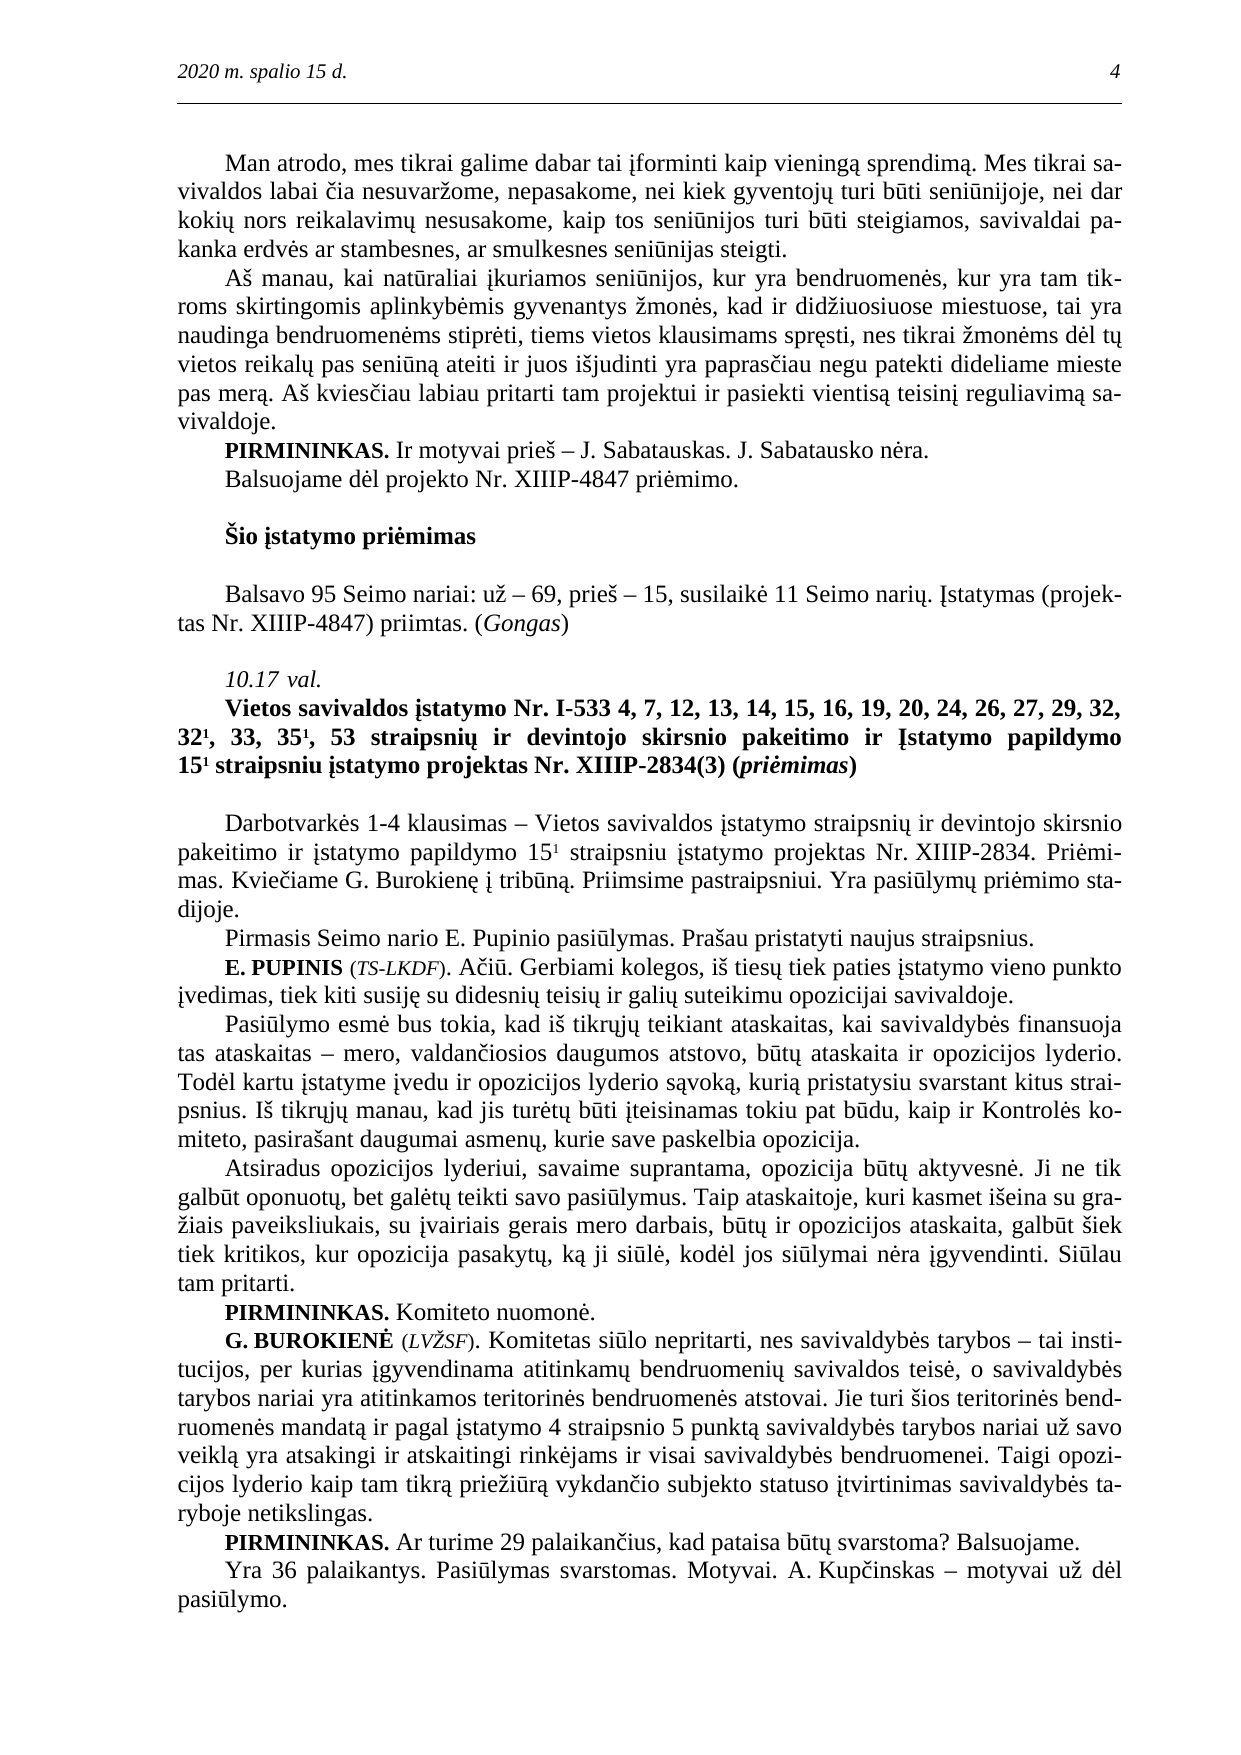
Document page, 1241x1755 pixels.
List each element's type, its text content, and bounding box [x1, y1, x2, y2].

text Dar­bo­tvarkės 1-4 klau­si­mas – Vie­tos sa­vi­val­dos įsta­ty­mo straips­nių ir de­vin­to­jo skir­snio pa­kei­ti­mo ir įsta­ty­mo pa­pil­dy­mo 151 straips­niu įsta­ty­mo pro­jek­tas Nr. XIIIP-2834. Pri­ėmi­mas. Kvie­čia­me G. Bu­ro­kie­nę į tri­bū­ną. Pri­im­si­me pa­straips­niui. Yra pa­siū­ly­mų pri­ėmi­mo sta­di­jo­je. [177, 808, 1122, 923]
text Bal­suo­ja­me dėl pro­jek­to Nr. XIIIP-4847 pri­ėmi­mo. [177, 464, 1122, 493]
text PIRMININKAS. Ir mo­ty­vai prieš – J. Sa­ba­taus­kas. J. Sa­ba­taus­ko nė­ra. [177, 435, 1122, 464]
text Bal­sa­vo 95 Sei­mo na­riai: už – 69, prieš – 15, su­si­lai­kė 11 Sei­mo na­rių. Įsta­ty­mas (pro­jek­tas Nr. XIIIP-4847) pri­im­tas. (Gon­gas) [177, 579, 1122, 636]
text Man at­ro­do, mes tik­rai ga­li­me da­bar tai įfor­min­ti kaip vie­nin­gą spren­di­mą. Mes tik­rai sa­vi­val­dos la­bai čia ne­su­var­žo­me, ne­pa­sa­ko­me, nei kiek gy­ven­to­jų tu­ri bū­ti se­niū­ni­jo­je, nei dar ko­kių nors rei­ka­la­vi­mų ne­su­sa­ko­me, kaip tos se­niū­ni­jos tu­ri bū­ti stei­gia­mos, sa­vi­val­dai pa­kan­ka erd­vės ar stam­bes­nes, ar smul­kes­nes se­niū­ni­jas steig­ti. [177, 148, 1122, 263]
text Pir­ma­sis Sei­mo na­rio E. Pu­pi­nio pa­siū­ly­mas. Pra­šau pri­sta­ty­ti nau­jus straips­nius. [177, 923, 1122, 952]
text G. BUROKIENĖ (LVŽSF). Ko­mi­te­tas siū­lo ne­pri­tar­ti, nes sa­vi­val­dy­bės ta­ry­bos – tai ins­ti­tu­ci­jos, per ku­rias įgy­ven­di­na­ma ati­tin­ka­mų ben­druo­me­nių sa­vi­val­dos tei­sė, o sa­vi­val­dy­bės ta­ry­bos na­riai yra ati­tin­ka­mos te­ri­to­ri­nės ben­druo­me­nės at­sto­vai. Jie tu­ri šios te­ri­to­ri­nės ben­d­ruo­me­nės man­da­tą ir pa­gal įsta­ty­mo 4 straips­nio 5 punk­tą sa­vi­val­dy­bės ta­ry­bos na­riai už sa­vo veik­lą yra at­sa­kin­gi ir at­skai­tin­gi rin­kė­jams ir vi­sai sa­vi­val­dy­bės ben­druo­me­nei. Tai­gi opo­zi­ci­jos ly­de­rio kaip tam tik­rą prie­žiū­rą vyk­dan­čio sub­jek­to sta­tu­so įtvir­ti­ni­mas sa­vi­val­dy­bės ta­ry­bo­je ne­tiks­lin­gas. [177, 1325, 1122, 1527]
text 10.17 val. [224, 665, 1122, 693]
text Vie­tos sa­vi­val­dos įsta­ty­mo Nr. I-533 4, 7, 12, 13, 14, 15, 16, 19, 20, 24, 26, 27, 29, 32, 321, 33, 351, 53 straips­nių ir de­vin­to­jo skir­snio pa­kei­ti­mo ir Įsta­ty­mo pa­pil­dy­mo 151 straips­niu įsta­ty­mo pro­jek­tas Nr. XIIIP-2834(3) (pri­ėmi­mas) [177, 693, 1122, 779]
text E. PUPINIS (TS-LKDF). Ačiū. Ger­bia­mi ko­le­gos, iš tie­sų tiek pa­ties įsta­ty­mo vie­no punk­to įve­di­mas, tiek ki­ti su­si­ję su di­des­nių tei­sių ir ga­lių su­tei­ki­mu opo­zi­ci­jai sa­vi­val­do­je. [177, 952, 1122, 1009]
text Pa­siū­ly­mo es­mė bus to­kia, kad iš tik­rų­jų tei­kiant ata­skai­tas, kai sa­vi­val­dy­bės fi­nan­suo­ja tas ata­skai­tas – me­ro, val­dan­čio­sios dau­gu­mos at­sto­vo, bū­tų ata­skai­ta ir opo­zi­ci­jos ly­de­rio. To­dėl kar­tu įsta­ty­me įve­du ir opo­zi­ci­jos ly­de­rio są­vo­ką, ku­rią pri­sta­ty­siu svars­tant ki­tus strai­ps­nius. Iš tik­rų­jų ma­nau, kad jis tu­rė­tų bū­ti įtei­si­na­mas to­kiu pat bū­du, kaip ir Kon­tro­lės ko­mi­te­to, pa­si­ra­šant dau­gu­mai as­me­nų, ku­rie sa­ve pa­skel­bia opo­zi­ci­ja. [177, 1009, 1122, 1153]
text At­si­ra­dus opo­zi­ci­jos ly­de­riui, sa­vai­me su­pran­ta­ma, opo­zi­ci­ja bū­tų ak­ty­ves­nė. Ji ne tik gal­būt opo­nuo­tų, bet ga­lė­tų teik­ti sa­vo pa­siū­ly­mus. Taip ata­skai­to­je, ku­ri kas­met iš­ei­na su gra­žiais pa­veiks­liu­kais, su įvai­riais ge­rais me­ro dar­bais, bū­tų ir opo­zi­ci­jos ata­skai­ta, gal­būt šiek tiek kri­ti­kos, kur opo­zi­ci­ja pa­sa­ky­tų, ką ji siū­lė, ko­dėl jos siū­ly­mai nė­ra įgy­ven­din­ti. Siū­lau tam pri­tar­ti. [177, 1153, 1122, 1297]
text PIRMININKAS. Ko­mi­te­to nuo­mo­nė. [177, 1297, 1122, 1325]
text Šio įsta­ty­mo pri­ėmi­mas [177, 521, 1122, 550]
text Aš ma­nau, kai na­tū­ra­liai įku­ria­mos se­niū­ni­jos, kur yra ben­druo­me­nės, kur yra tam tik­roms skir­tin­go­mis ap­lin­ky­bė­mis gy­ve­nan­tys žmo­nės, kad ir di­džiuo­siuo­se mies­tuo­se, tai yra nau­din­ga ben­druo­me­nėms stip­rė­ti, tiems vie­tos klau­si­mams spręs­ti, nes tik­rai žmo­nėms dėl tų vie­tos rei­ka­lų pas se­niū­ną at­ei­ti ir juos iš­ju­din­ti yra pa­pras­čiau ne­gu pa­tek­ti di­de­lia­me mies­te pas me­rą. Aš kvies­čiau la­biau pri­tar­ti tam pro­jek­tui ir pa­siek­ti vien­ti­są tei­si­nį re­gu­lia­vi­mą sa­vi­val­do­je. [177, 263, 1122, 435]
text PIRMININKAS. Ar tu­ri­me 29 pa­lai­kan­čius, kad pa­tai­sa bū­tų svars­to­ma? Bal­suo­ja­me. [177, 1527, 1122, 1555]
text Yra 36 pa­lai­kan­tys. Pa­siū­ly­mas svars­to­mas. Mo­ty­vai. A. Kup­čins­kas – mo­ty­vai už dėl pa­siū­ly­mo. [177, 1555, 1122, 1613]
